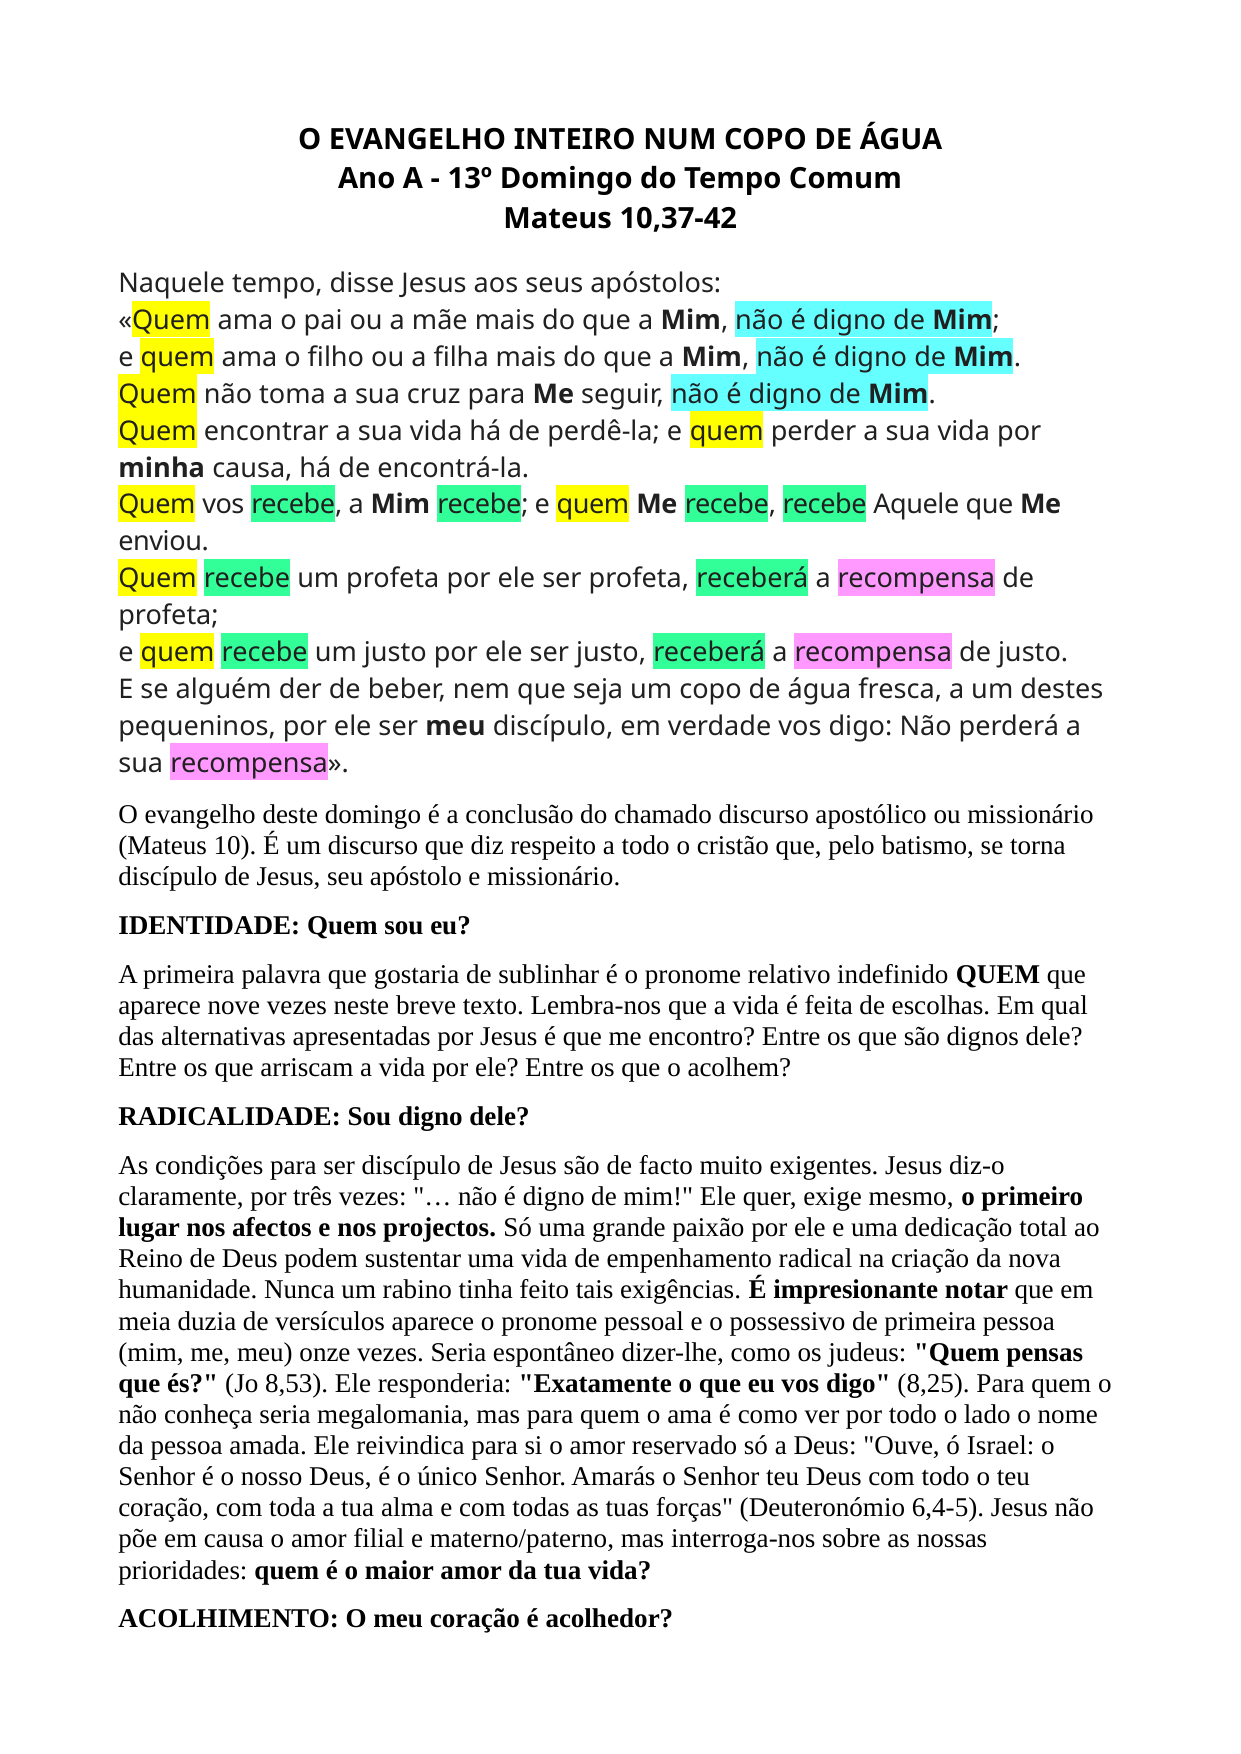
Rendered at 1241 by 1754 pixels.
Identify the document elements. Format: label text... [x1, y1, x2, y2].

text As condições para ser discípulo de Jesus são de facto muito exigentes. Jesus diz-o claramente, por três vezes: "… não é digno de mim!" Ele quer, exige mesmo, o primeiro lugar nos afectos e nos projectos. Só uma grande paixão por ele e uma dedicação total ao Reino de Deus podem sustentar uma vida de empenhamento radical na criação da nova humanidade. Nunca um rabino tinha feito tais exigências. É impresionante notar que em meia duzia de versículos aparece o pronome pessoal e o possessivo de primeira pessoa (mim, me, meu) onze vezes. Seria espontâneo dizer-lhe, como os judeus: "Quem pensas que és?" (Jo 8,53). Ele responderia: "Exatamente o que eu vos digo" (8,25). Para quem o não conheça seria megalomania, mas para quem o ama é como ver por todo o lado o nome da pessoa amada. Ele reivindica para si o amor reservado só a Deus: "Ouve, ó Israel: o Senhor é o nosso Deus, é o único Senhor. Amarás o Senhor teu Deus com todo o teu coração, com toda a tua alma e com todas as tuas forças" (Deuteronómio 6,4-5). Jesus não põe em causa o amor filial e materno/paterno, mas interroga-nos sobre as nossas prioridades: quem é o maior amor da tua vida? [118, 1149, 1122, 1585]
text IDENTIDADE: Quem sou eu? [118, 909, 1122, 940]
text O evangelho deste domingo é a conclusão do chamado discurso apostólico ou missionário (Mateus 10). É um discurso que diz respeito a todo o cristão que, pelo batismo, se torna discípulo de Jesus, seu apóstolo e missionário. [118, 798, 1122, 891]
text Naquele tempo, disse Jesus aos seus apóstolos: «Quem ama o pai ou a mãe mais do que a Mim, não é digno de Mim; e quem ama o filho ou a filha mais do que a Mim, não é digno de Mim. Quem não toma a sua cruz para Me seguir, não é digno de Mim. Quem encontrar a sua vida há de perdê-la; e quem perder a sua vida por minha causa, há de encontrá-la. Quem vos recebe, a Mim recebe; e quem Me recebe, recebe Aquele que Me enviou. Quem recebe um profeta por ele ser profeta, receberá a recompensa de profeta; e quem recebe um justo por ele ser justo, receberá a recompensa de justo. E se alguém der de beber, nem que seja um copo de água fresca, a um destes pequeninos, por ele ser meu discípulo, em verdade vos digo: Não perderá a sua recompensa». [118, 264, 1122, 780]
text A primeira palavra que gostaria de sublinhar é o pronome relativo indefinido QUEM que aparece nove vezes neste breve texto. Lembra-nos que a vida é feita de escolhas. Em qual das alternativas apresentadas por Jesus é que me encontro? Entre os que são dignos dele? Entre os que arriscam a vida por ele? Entre os que o acolhem? [118, 958, 1122, 1082]
text ACOLHIMENTO: O meu coração é acolhedor? [118, 1603, 1122, 1634]
text O EVANGELHO INTEIRO NUM COPO DE ÁGUA Ano A - 13º Domingo do Tempo Comum Mateus 10,37-42 [118, 118, 1122, 237]
text RADICALIDADE: Sou digno dele? [118, 1100, 1122, 1131]
